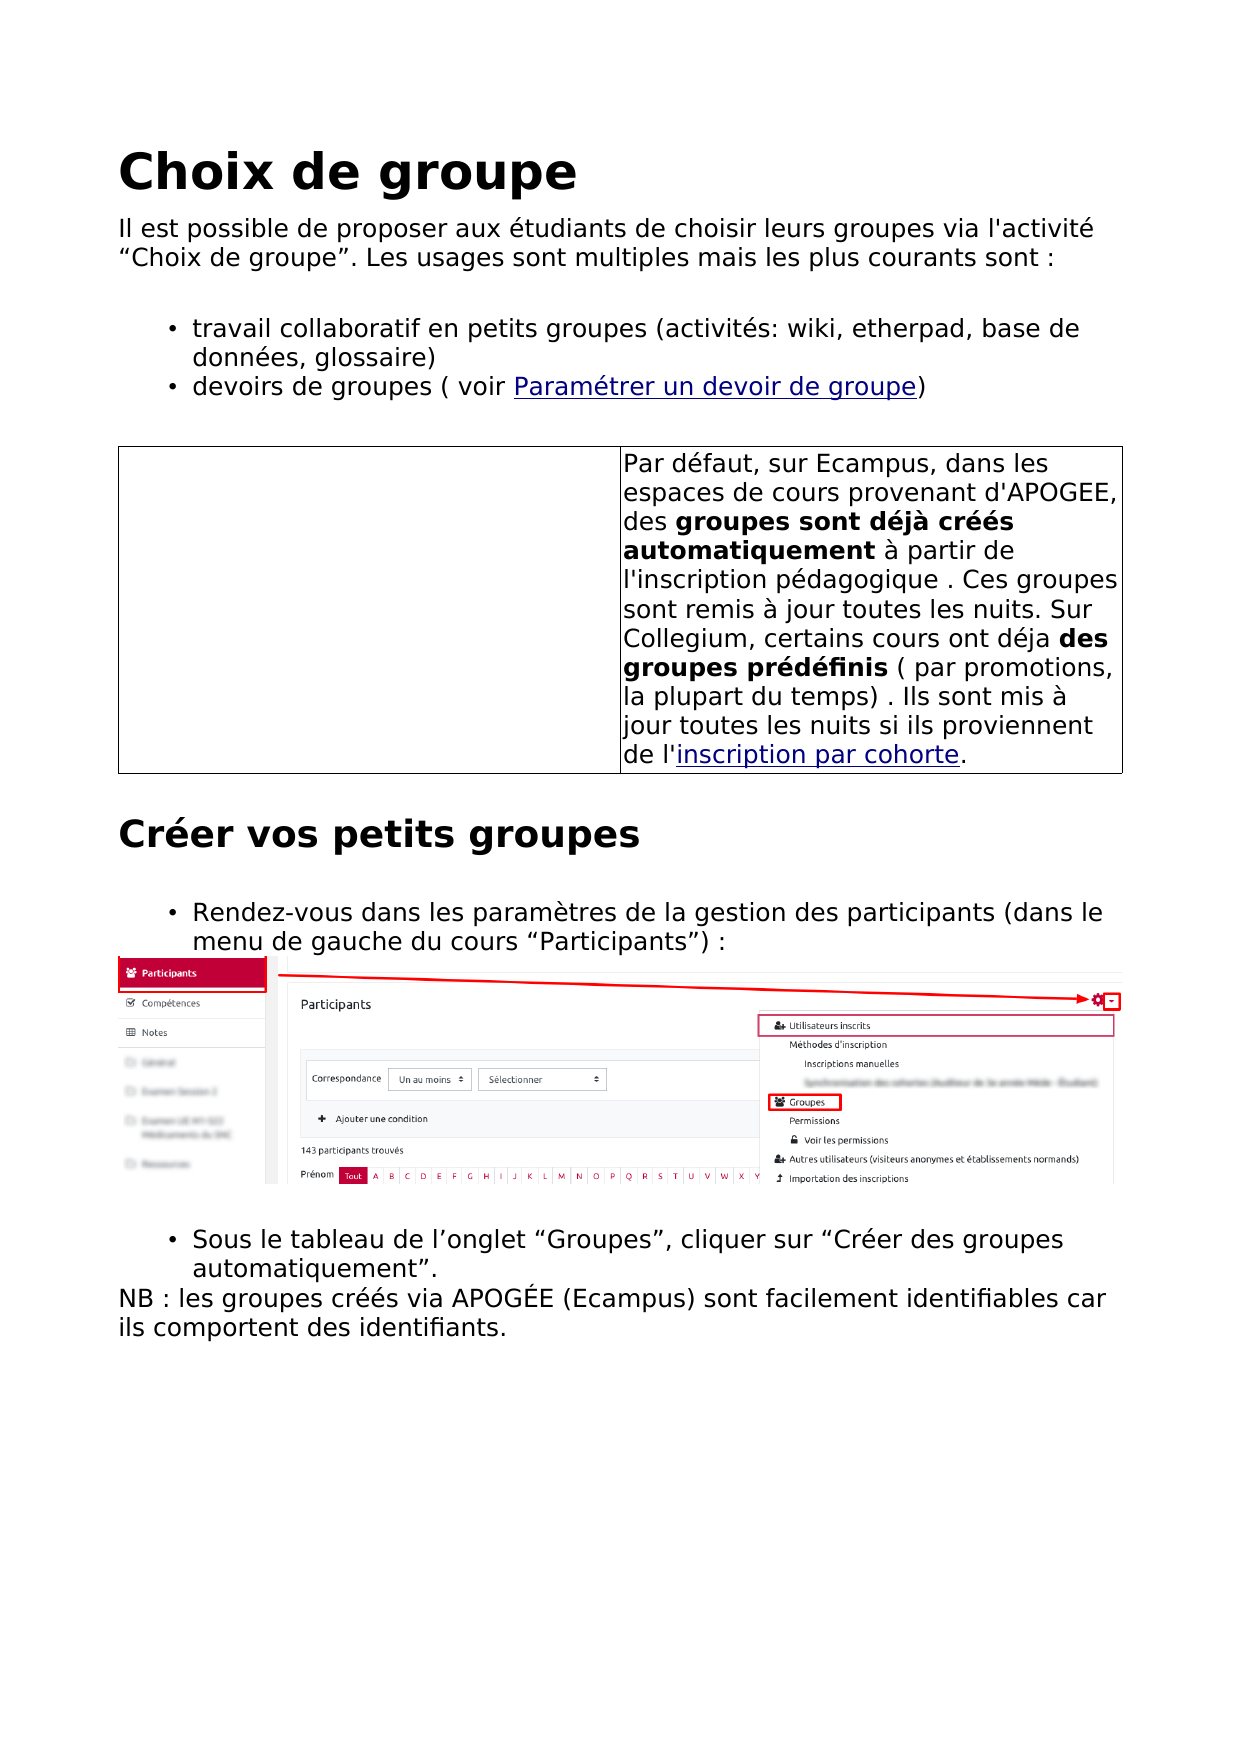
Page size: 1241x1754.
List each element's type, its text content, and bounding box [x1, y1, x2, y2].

subtitle Choix de groupe [118, 143, 1122, 201]
list Rendez-vous dans les paramètres de la gestion des participants (dans le menu de gauche du cours “Participants”) : [177, 898, 1122, 956]
list devoirs de groupes ( voir Paramétrer un devoir de groupe) [177, 372, 1122, 402]
table_header [119, 447, 620, 773]
text NB : les groupes créés via APOGÉE (Ecampus) sont facilement identifiables car ils comportent des identifiants. [118, 1284, 1122, 1342]
text Il est possible de proposer aux étudiants de choisir leurs groupes via l'activité “Choix de groupe”. Les usages sont multiples mais les plus courants sont : [118, 214, 1122, 272]
table_header Par défaut, sur Ecampus, dans les espaces de cours provenant d'APOGEE, des groupes sont déjà créés automatiquement à partir de l'inscription pédagogique . Ces groupes sont remis à jour toutes les nuits. Sur Collegium, certains cours ont déja des groupes prédéfinis ( par promotions, la plupart du temps) . Ils sont mis à jour toutes les nuits si ils proviennent de l'inscription par cohorte. [621, 447, 1122, 773]
picture [118, 956, 1123, 1184]
subtitle Créer vos petits groupes [118, 813, 1122, 856]
list Sous le tableau de l’onglet “Groupes”, cliquer sur “Créer des groupes automatiquement”. [177, 1226, 1122, 1284]
list travail collaboratif en petits groupes (activités: wiki, etherpad, base de données, glossaire) [177, 314, 1122, 372]
